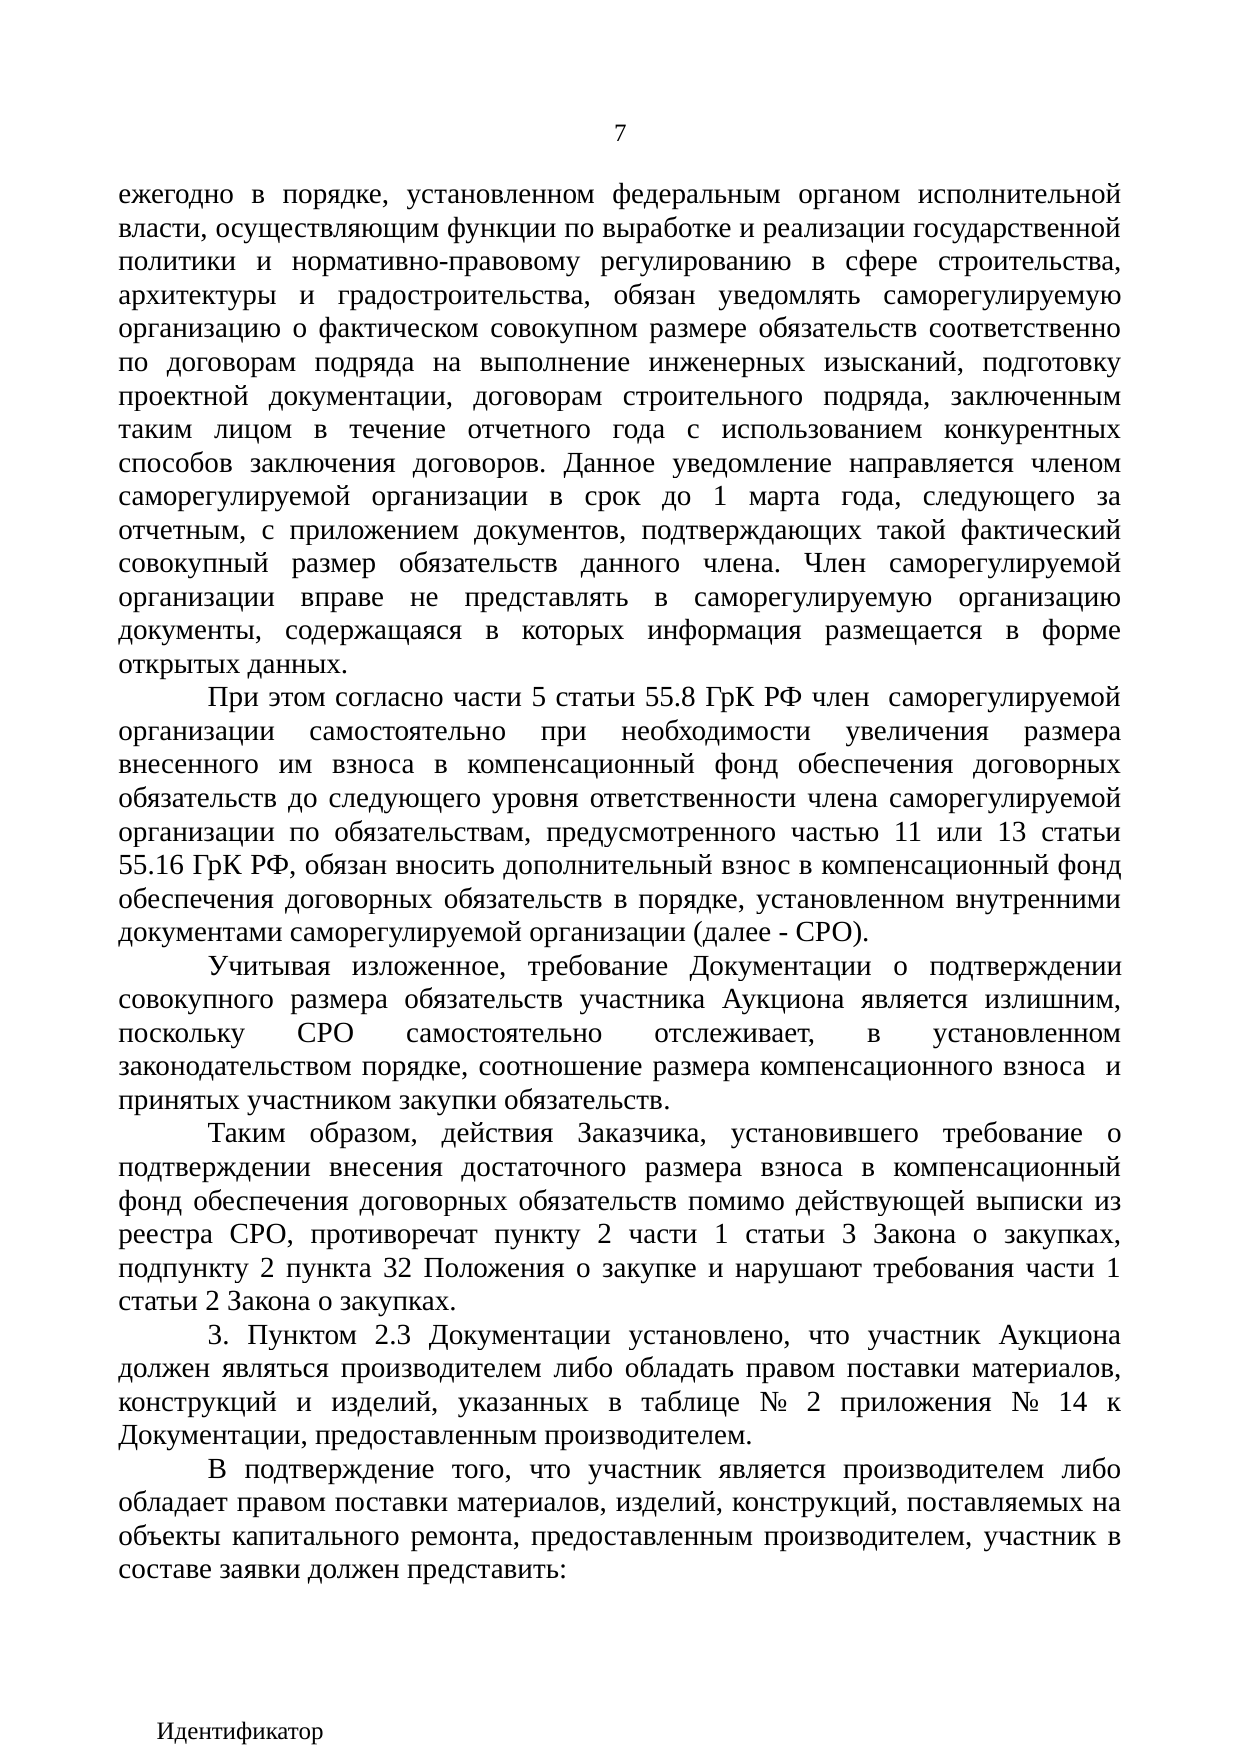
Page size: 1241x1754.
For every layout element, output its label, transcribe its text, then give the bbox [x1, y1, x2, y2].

text Учитывая изложенное, требование Документации о подтверждении совокупного размера обязательств участника Аукциона является излишним, поскольку СРО самостоятельно отслеживает, в установленном законодательством порядке, соотношение размера компенсационного взноса и принятых участником закупки обязательств. [118, 948, 1122, 1116]
text ежегодно в порядке, установленном федеральным органом исполнительной власти, осуществляющим функции по выработке и реализации государственной политики и нормативно-правовому регулированию в сфере строительства, архитектуры и градостроительства, обязан уведомлять саморегулируемую организацию о фактическом совокупном размере обязательств соответственно по договорам подряда на выполнение инженерных изысканий, подготовку проектной документации, договорам строительного подряда, заключенным таким лицом в течение отчетного года с использованием конкурентных способов заключения договоров. Данное уведомление направляется членом саморегулируемой организации в срок до 1 марта года, следующего за отчетным, с приложением документов, подтверждающих такой фактический совокупный размер обязательств данного члена. Член саморегулируемой организации вправе не представлять в саморегулируемую организацию документы, содержащаяся в которых информация размещается в форме открытых данных. [118, 176, 1122, 679]
text При этом согласно части 5 статьи 55.8 ГрК РФ член саморегулируемой организации самостоятельно при необходимости увеличения размера внесенного им взноса в компенсационный фонд обеспечения договорных обязательств до следующего уровня ответственности члена саморегулируемой организации по обязательствам, предусмотренного частью 11 или 13 статьи 55.16 ГрК РФ, обязан вносить дополнительный взнос в компенсационный фонд обеспечения договорных обязательств в порядке, установленном внутренними документами саморегулируемой организации (далее - СРО). [118, 679, 1122, 948]
text В подтверждение того, что участник является производителем либо обладает правом поставки материалов, изделий, конструкций, поставляемых на объекты капитального ремонта, предоставленным производителем, участник в составе заявки должен представить: [118, 1451, 1122, 1585]
text 3. Пунктом 2.3 Документации установлено, что участник Аукциона должен являться производителем либо обладать правом поставки материалов, конструкций и изделий, указанных в таблице № 2 приложения № 14 к Документации, предоставленным производителем. [118, 1317, 1122, 1451]
text Таким образом, действия Заказчика, установившего требование о подтверждении внесения достаточного размера взноса в компенсационный фонд обеспечения договорных обязательств помимо действующей выписки из реестра СРО, противоречат пункту 2 части 1 статьи 3 Закона о закупках, подпункту 2 пункта 32 Положения о закупке и нарушают требования части 1 статьи 2 Закона о закупках. [118, 1116, 1122, 1317]
